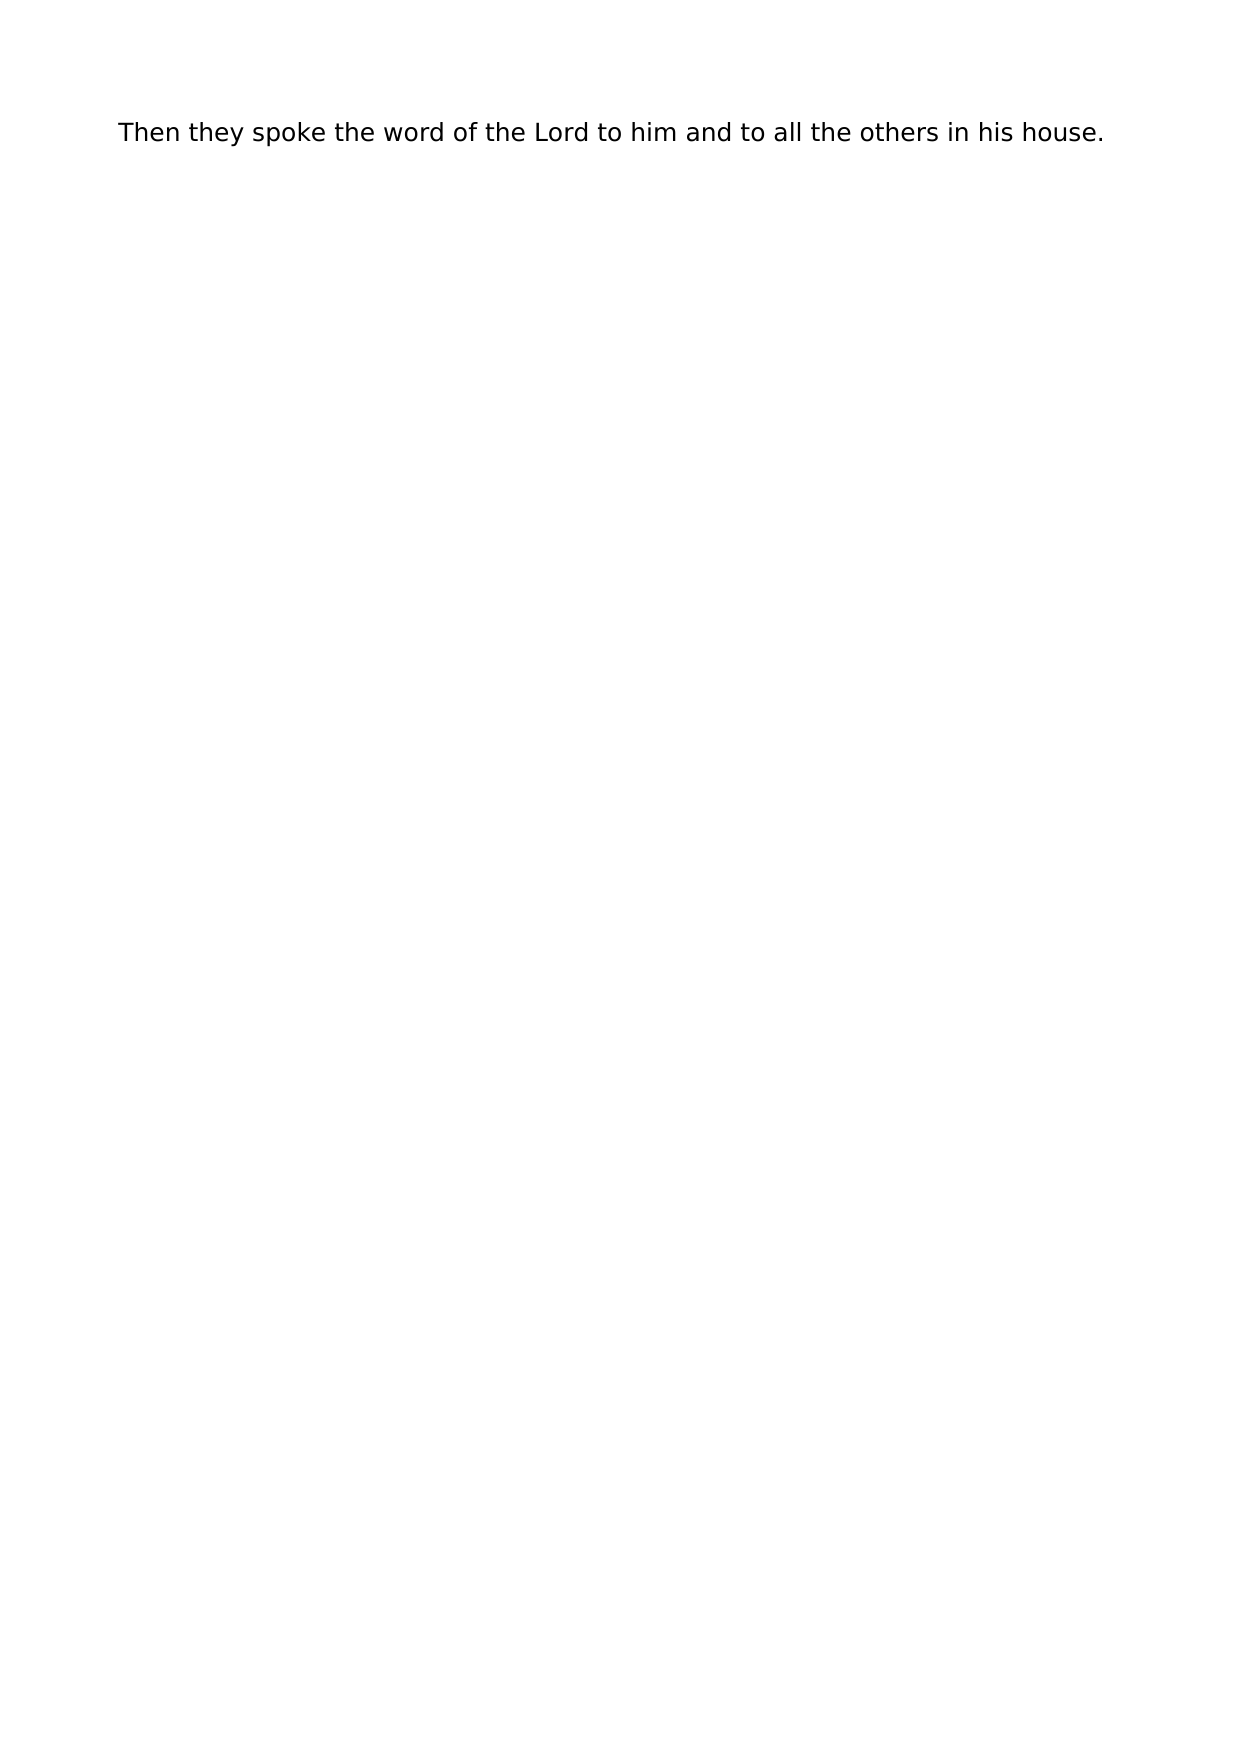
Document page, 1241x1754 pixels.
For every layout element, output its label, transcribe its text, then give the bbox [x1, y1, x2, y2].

text Then they spoke the word of the Lord to him and to all the others in his house. [118, 118, 1122, 147]
